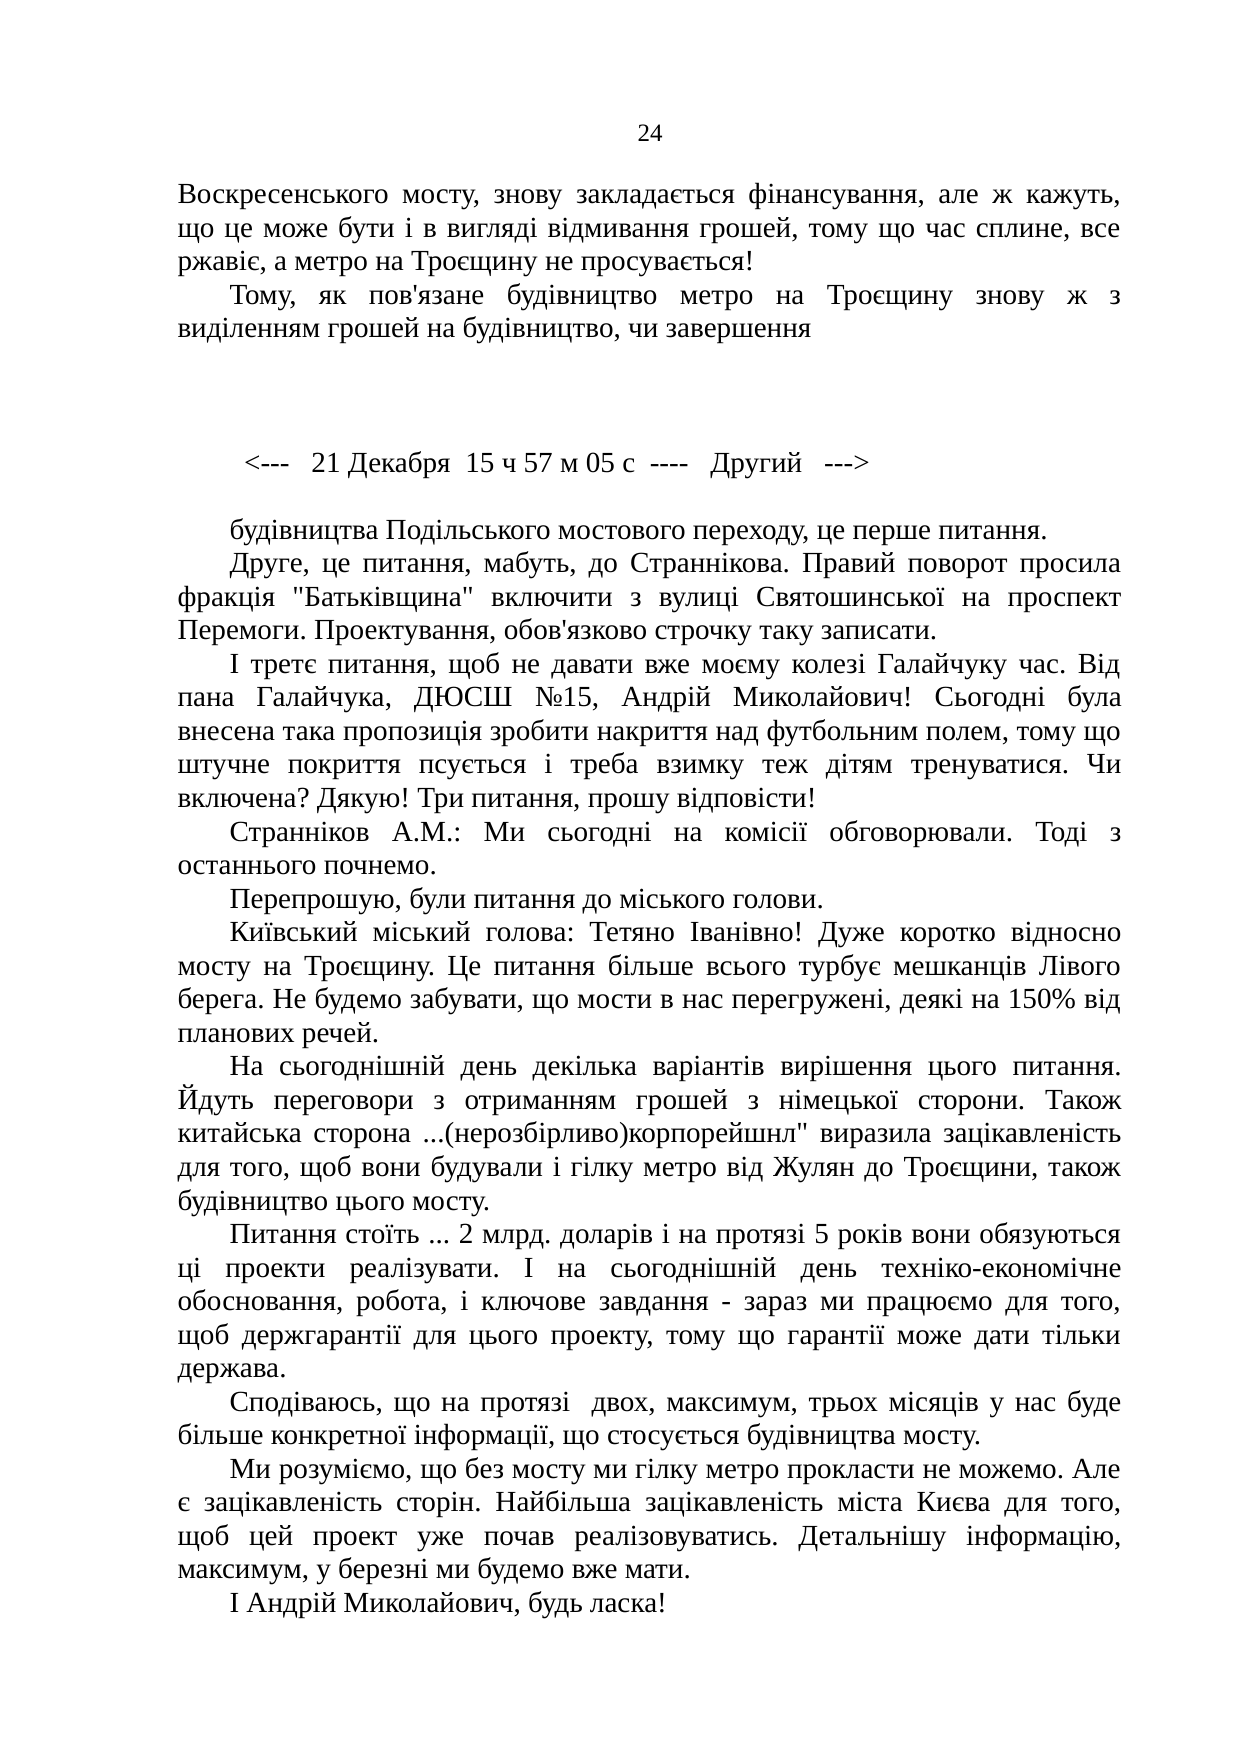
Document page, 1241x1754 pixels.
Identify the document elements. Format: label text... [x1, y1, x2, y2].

text Странніков А.М.: Ми сьогодні на комісії обговорювали. Тоді з останнього почнемо. [177, 814, 1122, 881]
text Сподіваюсь, що на протязі двох, максимум, трьох місяців у нас буде більше конкретної інформації, що стосується будівництва мосту. [177, 1384, 1122, 1451]
text Друге, це питання, мабуть, до Страннікова. Правий поворот просила фракція "Батьківщина" включити з вулиці Святошинської на проспект Перемоги. Проектування, обов'язково строчку таку записати. [177, 545, 1122, 646]
text На сьогоднішній день декілька варіантів вирішення цього питання. Йдуть переговори з отриманням грошей з німецької сторони. Також китайська сторона ...(нерозбірливо)корпорейшнл" виразила зацікавленість для того, щоб вони будували і гілку метро від Жулян до Троєщини, також будівництво цього мосту. [177, 1048, 1122, 1216]
text Київський міський голова: Тетяно Іванівно! Дуже коротко відносно мосту на Троєщину. Це питання більше всього турбує мешканців Лівого берега. Не будемо забувати, що мости в нас перегружені, деякі на 150% від планових речей. [177, 914, 1122, 1048]
text Ми розуміємо, що без мосту ми гілку метро прокласти не можемо. Але є зацікавленість сторін. Найбільша зацікавленість міста Києва для того, щоб цей проект уже почав реалізовуватись. Детальнішу інформацію, максимум, у березні ми будемо вже мати. [177, 1451, 1122, 1585]
text Воскресенського мосту, знову закладається фінансування, але ж кажуть, що це може бути і в вигляді відмивання грошей, тому що час сплине, все ржавіє, а метро на Троєщину не просувається! [177, 176, 1122, 277]
text Тому, як пов'язане будівництво метро на Троєщину знову ж з виділенням грошей на будівництво, чи завершення [177, 277, 1122, 344]
text Перепрошую, були питання до міського голови. [177, 881, 1122, 914]
text <--- 21 Декабря 15 ч 57 м 05 с ---- Другий ---> [177, 445, 1122, 478]
text І третє питання, щоб не давати вже моєму колезі Галайчуку час. Від пана Галайчука, ДЮСШ №15, Андрій Миколайович! Сьогодні була внесена така пропозиція зробити накриття над футбольним полем, тому що штучне покриття псується і треба взимку теж дітям тренуватися. Чи включена? Дякую! Три питання, прошу відповісти! [177, 646, 1122, 814]
text І Андрій Миколайович, будь ласка! [177, 1585, 1122, 1619]
text Питання стоїть ... 2 млрд. доларів і на протязі 5 років вони обязуються ці проекти реалізувати. І на сьогоднішній день техніко-економічне обосновання, робота, і ключове завдання - зараз ми працюємо для того, щоб держгарантії для цього проекту, тому що гарантії може дати тільки держава. [177, 1216, 1122, 1384]
text будівництва Подільського мостового переходу, це перше питання. [177, 512, 1122, 545]
